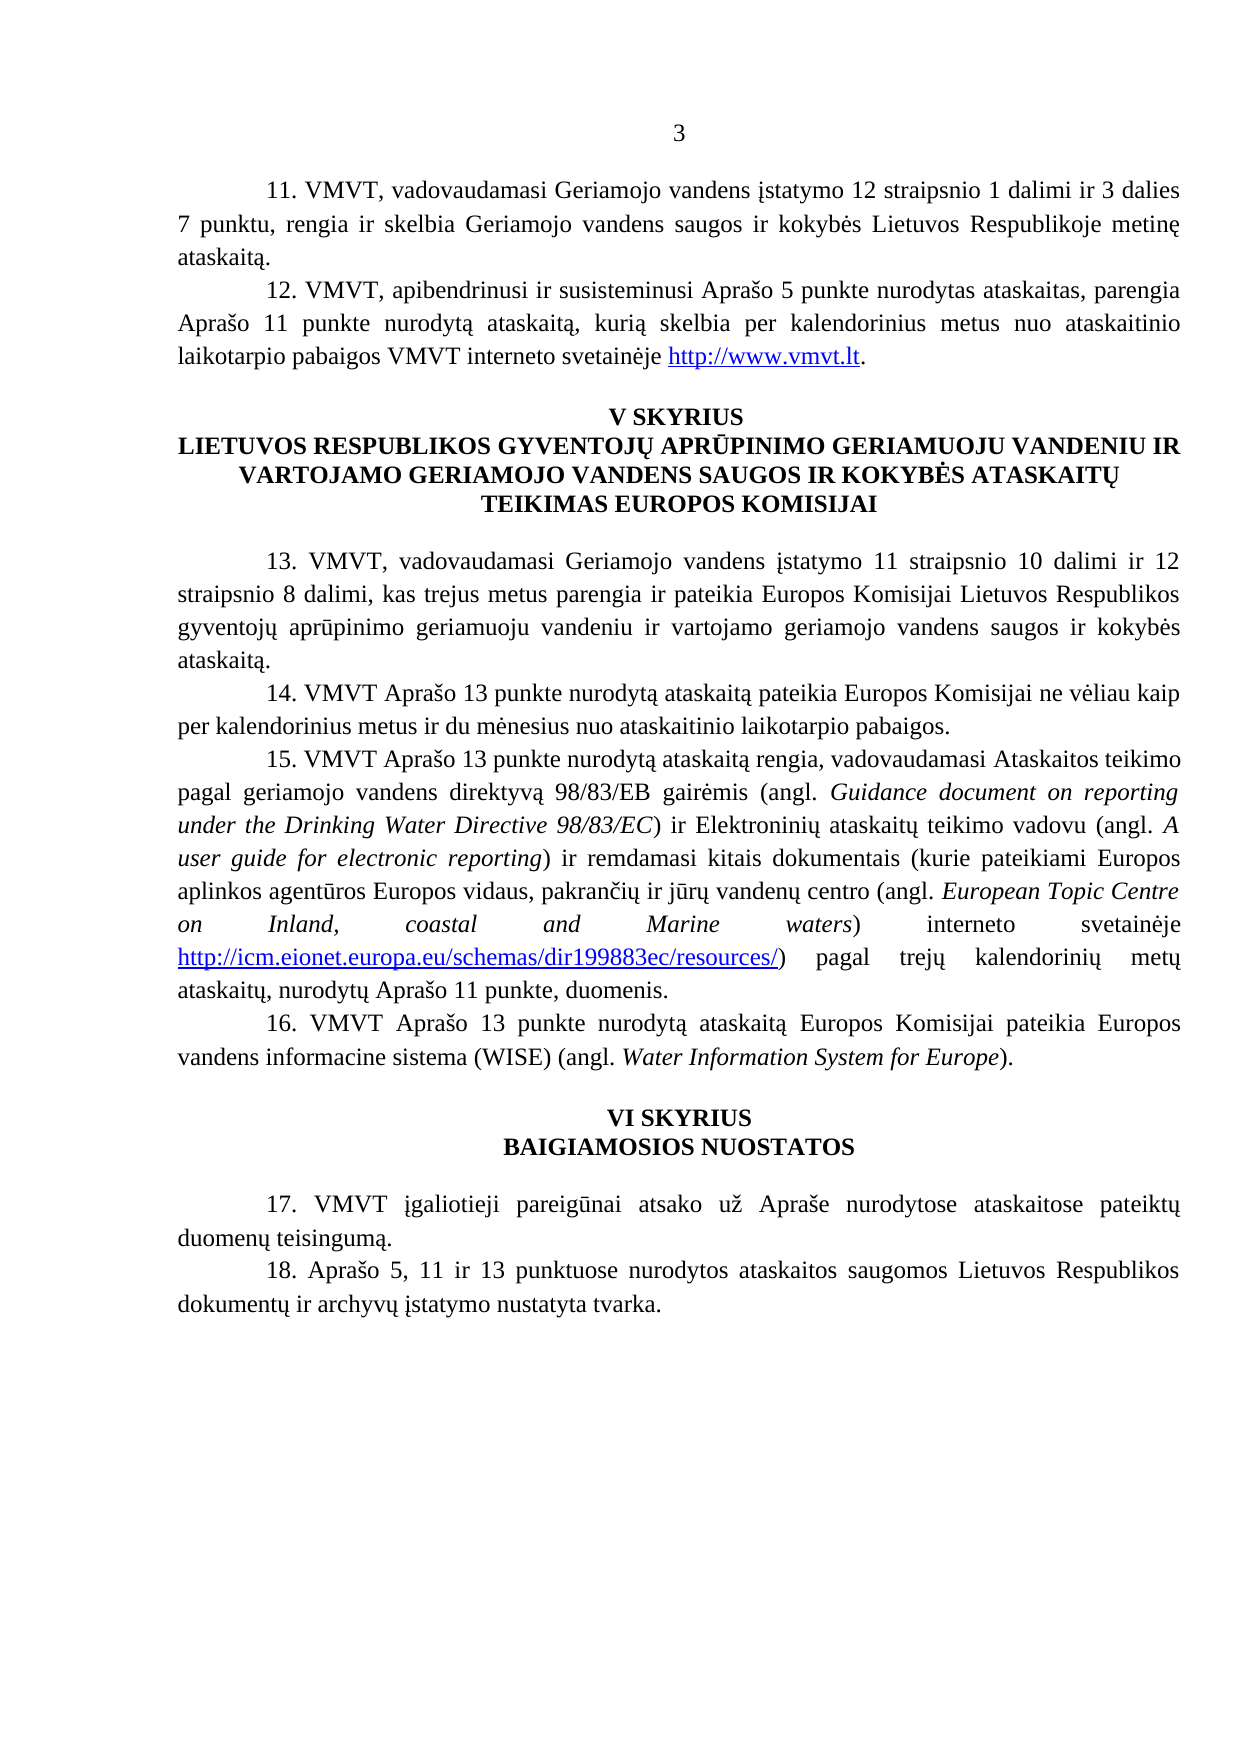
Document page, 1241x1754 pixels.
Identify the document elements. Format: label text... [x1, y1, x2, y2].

text V SKYRIUS [177, 402, 1181, 431]
text 11. VMVT, vadovaudamasi Geriamojo vandens įstatymo 12 straipsnio 1 dalimi ir 3 dalies 7 punktu, rengia ir skelbia Geriamojo vandens saugos ir kokybės Lietuvos Respublikoje metinę ataskaitą. [177, 176, 1181, 270]
text 17. VMVT įgaliotieji pareigūnai atsako už Apraše nurodytose ataskaitose pateiktų duomenų teisingumą. [177, 1189, 1181, 1251]
text VI SKYRIUS [177, 1103, 1181, 1132]
text 16. VMVT Aprašo 13 punkte nurodytą ataskaitą Europos Komisijai pateikia Europos vandens informacine sistema (WISE) (angl. Water Information System for Europe). [177, 1008, 1181, 1070]
text 15. VMVT Aprašo 13 punkte nurodytą ataskaitą rengia, vadovaudamasi Ataskaitos teikimo pagal geriamojo vandens direktyvą 98/83/EB gairėmis (angl. Guidance document on reporting under the Drinking Water Directive 98/83/EC) ir Elektroninių ataskaitų teikimo vadovu (angl. A user guide for electronic reporting) ir remdamasi kitais dokumentais (kurie pateikiami Europos aplinkos agentūros Europos vidaus, pakrančių ir jūrų vandenų centro (angl. European Topic Centre on Inland, coastal and Marine waters) interneto svetainėje http://icm.eionet.europa.eu/schemas/dir199883ec/resources/) pagal trejų kalendorinių metų ataskaitų, nurodytų Aprašo 11 punkte, duomenis. [177, 744, 1181, 1004]
text 13. VMVT, vadovaudamasi Geriamojo vandens įstatymo 11 straipsnio 10 dalimi ir 12 straipsnio 8 dalimi, kas trejus metus parengia ir pateikia Europos Komisijai Lietuvos Respublikos gyventojų aprūpinimo geriamuoju vandeniu ir vartojamo geriamojo vandens saugos ir kokybės ataskaitą. [177, 546, 1181, 674]
text 14. VMVT Aprašo 13 punkte nurodytą ataskaitą pateikia Europos Komisijai ne vėliau kaip per kalendorinius metus ir du mėnesius nuo ataskaitinio laikotarpio pabaigos. [177, 678, 1181, 740]
text LIETUVOS RESPUBLIKOS GYVENTOJŲ APRŪPINIMO GERIAMUOJU VANDENIU IR VARTOJAMO GERIAMOJO VANDENS SAUGOS IR KOKYBĖS ATASKAITŲ TEIKIMAS EUROPOS KOMISIJAI [177, 431, 1181, 517]
text 18. Aprašo 5, 11 ir 13 punktuose nurodytos ataskaitos saugomos Lietuvos Respublikos dokumentų ir archyvų įstatymo nustatyta tvarka. [177, 1256, 1181, 1317]
text 12. VMVT, apibendrinusi ir susisteminusi Aprašo 5 punkte nurodytas ataskaitas, parengia Aprašo 11 punkte nurodytą ataskaitą, kurią skelbia per kalendorinius metus nuo ataskaitinio laikotarpio pabaigos VMVT interneto svetainėje http://www.vmvt.lt. [177, 275, 1181, 369]
text BAIGIAMOSIOS NUOSTATOS [177, 1132, 1181, 1161]
